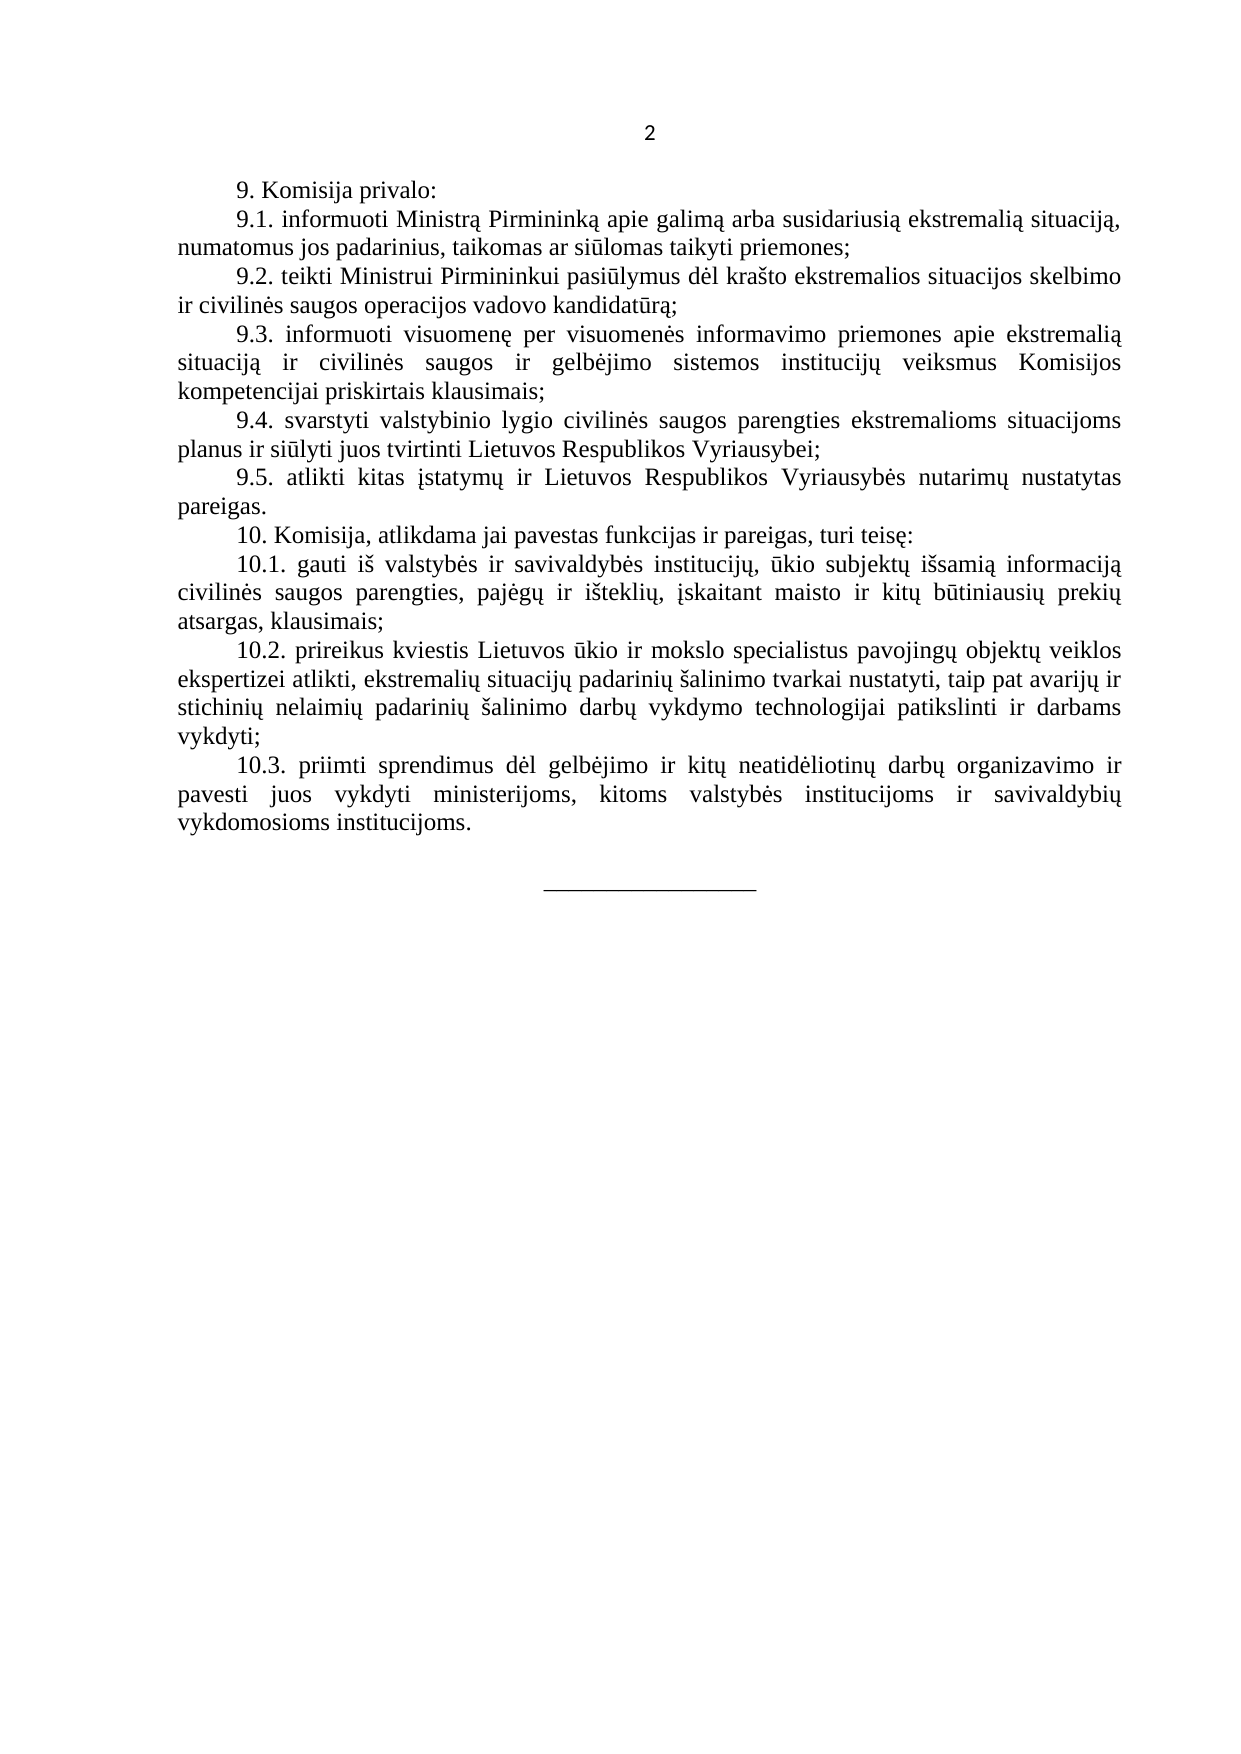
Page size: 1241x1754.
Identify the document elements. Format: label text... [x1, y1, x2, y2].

text 9.1. informuoti Ministrą Pirmininką apie galimą arba susidariusią ekstremalią situaciją, numatomus jos padarinius, taikomas ar siūlomas taikyti priemones; [177, 204, 1122, 261]
text 9.3. informuoti visuomenę per visuomenės informavimo priemones apie ekstremalią situaciją ir civilinės saugos ir gelbėjimo sistemos institucijų veiksmus Komisijos kompetencijai priskirtais klausimais; [177, 319, 1122, 405]
text 10.3. priimti sprendimus dėl gelbėjimo ir kitų neatidėliotinų darbų organizavimo ir pavesti juos vykdyti ministerijoms, kitoms valstybės institucijoms ir savivaldybių vykdomosioms institucijoms. [177, 750, 1122, 836]
text 10.1. gauti iš valstybės ir savivaldybės institucijų, ūkio subjektų išsamią informaciją civilinės saugos parengties, pajėgų ir išteklių, įskaitant maisto ir kitų būtiniausių prekių atsargas, klausimais; [177, 549, 1122, 635]
text 10.2. prireikus kviestis Lietuvos ūkio ir mokslo specialistus pavojingų objektų veiklos ekspertizei atlikti, ekstremalių situacijų padarinių šalinimo tvarkai nustatyti, taip pat avarijų ir stichinių nelaimių padarinių šalinimo darbų vykdymo technologijai patikslinti ir darbams vykdyti; [177, 635, 1122, 750]
text 9.5. atlikti kitas įstatymų ir Lietuvos Respublikos Vyriausybės nutarimų nustatytas pareigas. [177, 462, 1122, 520]
text 9.2. teikti Ministrui Pirmininkui pasiūlymus dėl krašto ekstremalios situacijos skelbimo ir civilinės saugos operacijos vadovo kandidatūrą; [177, 261, 1122, 319]
text 10. Komisija, atlikdama jai pavestas funkcijas ir pareigas, turi teisę: [177, 520, 1122, 549]
text 9.4. svarstyti valstybinio lygio civilinės saugos parengties ekstremalioms situacijoms planus ir siūlyti juos tvirtinti Lietuvos Respublikos Vyriausybei; [177, 405, 1122, 462]
text 9. Komisija privalo: [177, 175, 1122, 204]
text _________________ [177, 865, 1122, 894]
